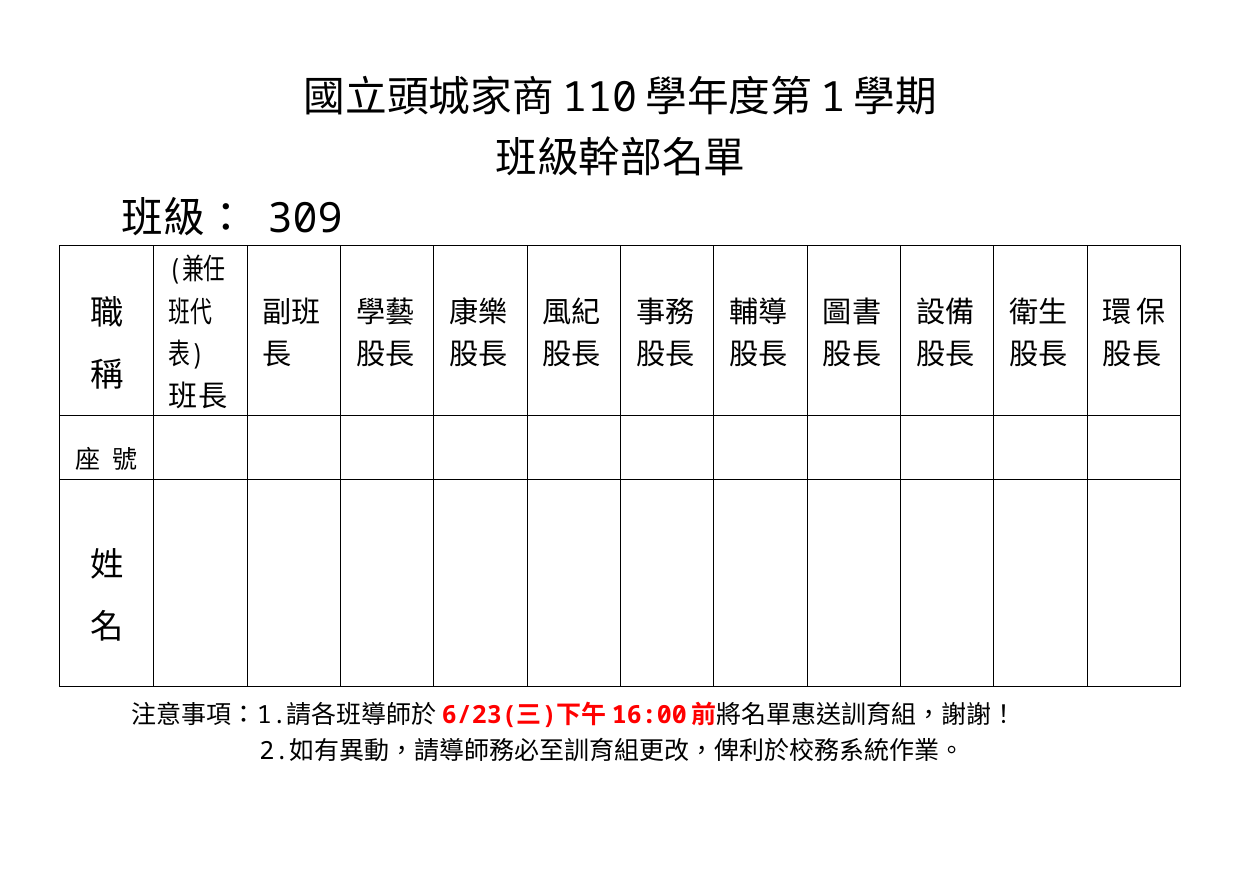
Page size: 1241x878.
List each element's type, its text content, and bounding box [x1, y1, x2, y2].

table_cell [434, 416, 527, 479]
table_cell [901, 416, 993, 479]
table_cell [621, 480, 713, 686]
table_cell [1088, 416, 1180, 479]
table_cell 姓 名 [60, 480, 153, 686]
table_header 康樂股長 [434, 246, 527, 415]
table_cell [341, 416, 433, 479]
table_header 設備股長 [901, 246, 993, 415]
table_cell [528, 416, 620, 479]
text 國立頭城家商110學年度第1學期 [59, 63, 1181, 124]
table_header 環保股長 [1088, 246, 1180, 415]
table_header 學藝股長 [341, 246, 433, 415]
table_cell 座 號 [60, 416, 153, 479]
table_cell [808, 416, 900, 479]
table_header 輔導股長 [714, 246, 807, 415]
table_cell [528, 480, 620, 686]
table_cell [248, 480, 340, 686]
text 注意事項：1.請各班導師於6/23(三)下午16:00前將名單惠送訓育組，謝謝！ [132, 694, 1131, 730]
table_cell [248, 416, 340, 479]
table_cell [1088, 480, 1180, 686]
table_cell [808, 480, 900, 686]
table_header 圖書股長 [808, 246, 900, 415]
table_cell [154, 416, 247, 479]
table_header 副班長 [248, 246, 340, 415]
table_header 風紀股長 [528, 246, 620, 415]
text 班級： 309 [59, 184, 1181, 245]
table_cell [341, 480, 433, 686]
table_cell [434, 480, 527, 686]
table_cell [154, 480, 247, 686]
table_header 衛生股長 [994, 246, 1087, 415]
table_cell [994, 480, 1087, 686]
text 班級幹部名單 [59, 124, 1181, 184]
table_cell [901, 480, 993, 686]
table_header 職 稱 [60, 246, 153, 415]
text 2.如有異動，請導師務必至訓育組更改，俾利於校務系統作業。 [59, 730, 1131, 767]
table_cell [714, 480, 807, 686]
table_cell [714, 416, 807, 479]
table_cell [621, 416, 713, 479]
table_header 事務股長 [621, 246, 713, 415]
table_cell [994, 416, 1087, 479]
table_header (兼任班代表) 班長 [154, 246, 247, 415]
